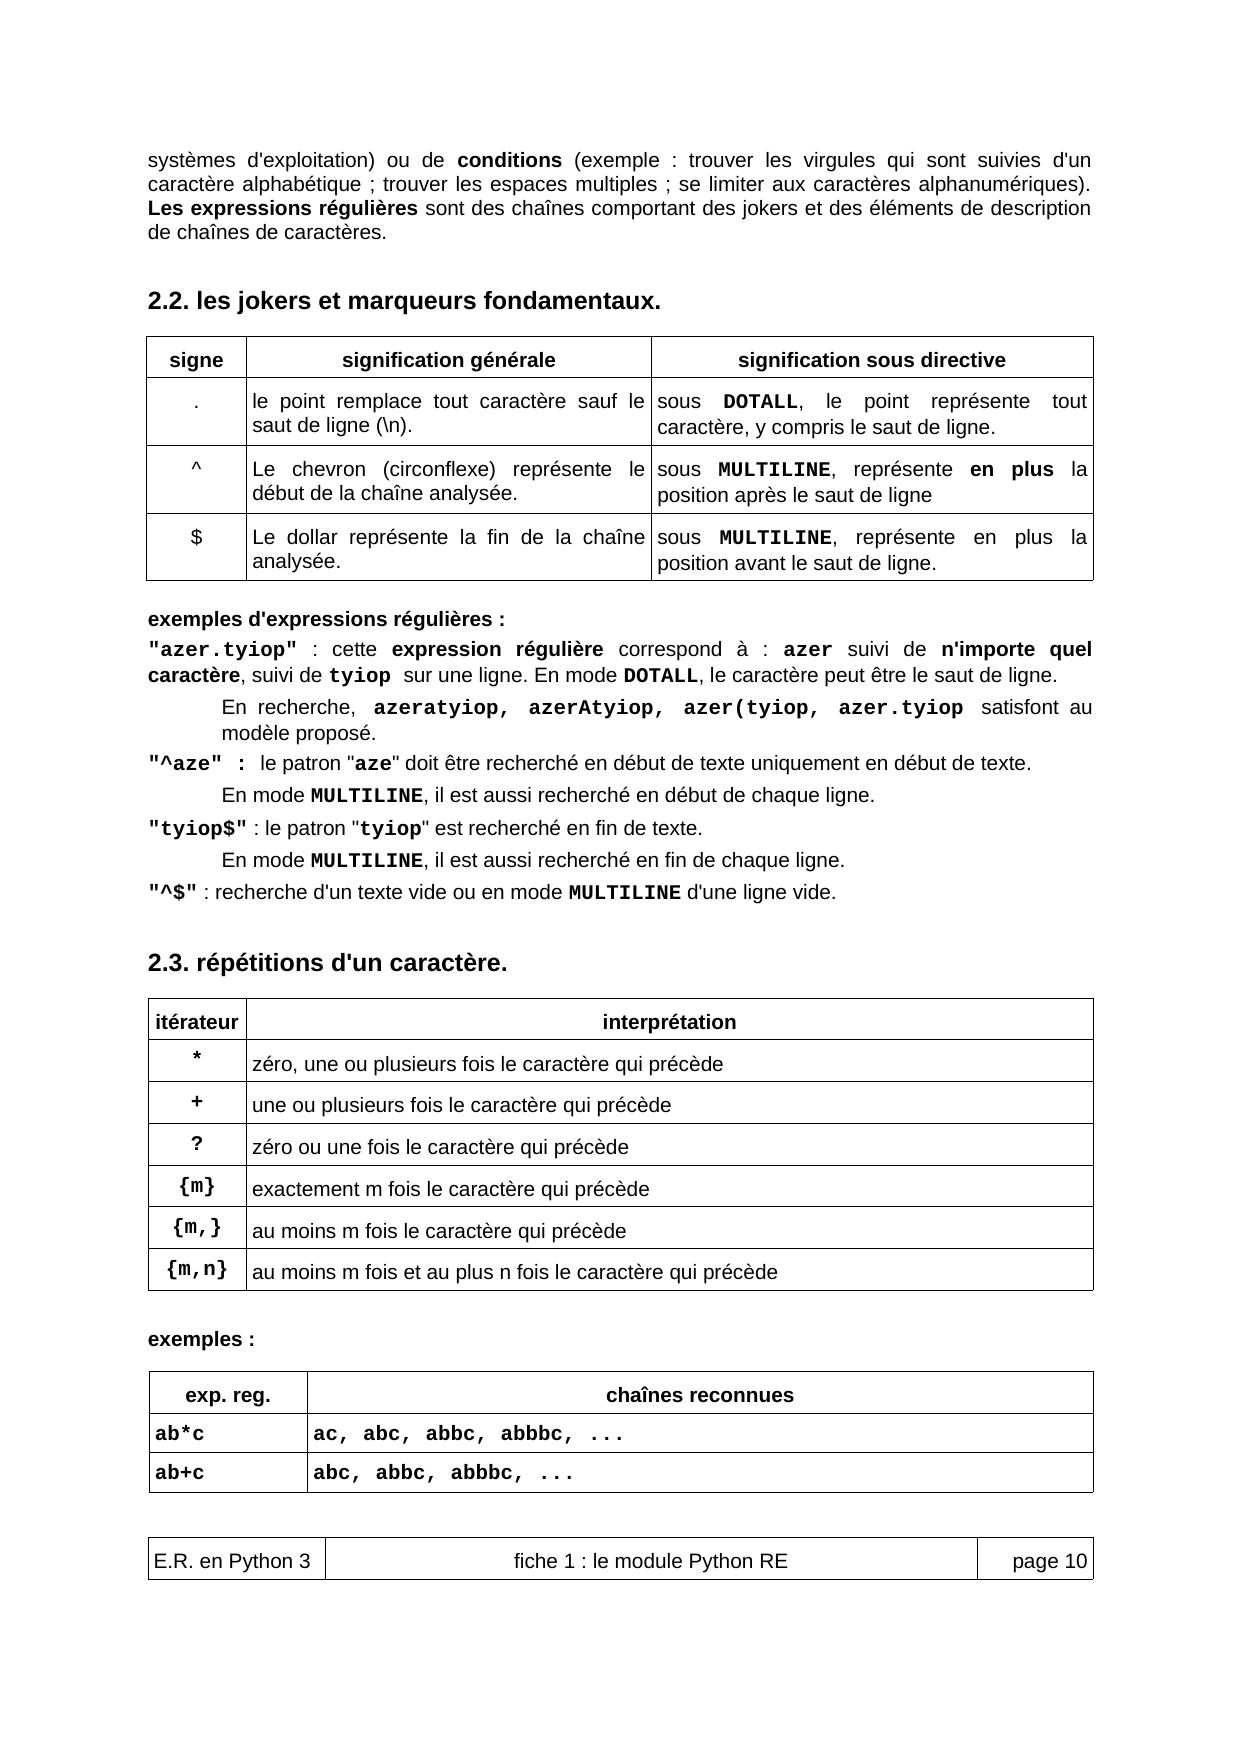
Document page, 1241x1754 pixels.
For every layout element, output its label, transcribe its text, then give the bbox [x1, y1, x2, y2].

text "azer.tyiop" : cette expression régulière correspond à : azer suivi de n'importe quel caractère, suivi de tyiop sur une ligne. En mode DOTALL, le caractère peut être le saut de ligne. [148, 637, 1093, 689]
table_cell sous MULTILINE, représente en plus la position après le saut de ligne [652, 446, 1093, 512]
table_cell ab+c [150, 1453, 307, 1492]
text En recherche, azeratyiop, azerAtyiop, azer(tyiop, azer.tyiop satisfont au modèle proposé. [221, 695, 1093, 745]
table_cell zéro, une ou plusieurs fois le caractère qui précède [247, 1040, 1093, 1081]
table_cell {m} [149, 1166, 246, 1206]
text systèmes d'exploitation) ou de conditions (exemple : trouver les virgules qui sont suivies d'un caractère alphabétique ; trouver les espaces multiples ; se limiter aux caractères alphanumériques). Les expressions régulières sont des chaînes comportant des jokers et des éléments de description de chaînes de caractères. [148, 148, 1093, 243]
table_cell Le dollar représente la fin de la chaîne analysée. [247, 514, 651, 580]
table_cell * [149, 1040, 246, 1081]
table_cell exactement m fois le caractère qui précède [247, 1166, 1093, 1206]
table_cell {m,} [149, 1207, 246, 1248]
table_cell sous DOTALL, le point représente tout caractère, y compris le saut de ligne. [652, 378, 1093, 445]
table_cell ab*c [150, 1414, 307, 1452]
text "tyiop$" : le patron "tyiop" est recherché en fin de texte. [148, 815, 1093, 841]
table_cell . [147, 378, 246, 445]
table_header itérateur [149, 999, 246, 1039]
table_header signification sous directive [652, 337, 1093, 377]
table_cell + [149, 1082, 246, 1123]
subtitle 2.2. les jokers et marqueurs fondamentaux. [148, 286, 1093, 315]
table_cell $ [147, 514, 246, 580]
table_header signification générale [247, 337, 651, 377]
table_cell au moins m fois le caractère qui précède [247, 1207, 1093, 1248]
text En mode MULTILINE, il est aussi recherché en début de chaque ligne. [148, 783, 1093, 809]
table_cell une ou plusieurs fois le caractère qui précède [247, 1082, 1093, 1123]
table_header chaînes reconnues [308, 1372, 1093, 1413]
table_header exp. reg. [150, 1372, 307, 1413]
table_cell zéro ou une fois le caractère qui précède [247, 1124, 1093, 1164]
text exemples d'expressions régulières : [148, 607, 1093, 631]
table_cell sous MULTILINE, représente en plus la position avant le saut de ligne. [652, 514, 1093, 580]
text "^aze" : le patron "aze" doit être recherché en début de texte uniquement en début de texte. [148, 751, 1093, 777]
table_header interprétation [247, 999, 1093, 1039]
table_cell Le chevron (circonflexe) représente le début de la chaîne analysée. [247, 446, 651, 512]
table_cell ? [149, 1124, 246, 1164]
text "^$" : recherche d'un texte vide ou en mode MULTILINE d'une ligne vide. [148, 879, 1093, 905]
subtitle 2.3. répétitions d'un caractère. [148, 948, 1093, 977]
text exemples : [148, 1326, 1093, 1350]
table_header signe [147, 337, 246, 377]
text En mode MULTILINE, il est aussi recherché en fin de chaque ligne. [148, 847, 1093, 873]
table_cell ac, abc, abbc, abbbc, ... [308, 1414, 1093, 1452]
table_cell abc, abbc, abbbc, ... [308, 1453, 1093, 1492]
table_cell ^ [147, 446, 246, 512]
table_cell {m,n} [149, 1249, 246, 1290]
table_cell le point remplace tout caractère sauf le saut de ligne (\n). [247, 378, 651, 445]
table_cell au moins m fois et au plus n fois le caractère qui précède [247, 1249, 1093, 1290]
